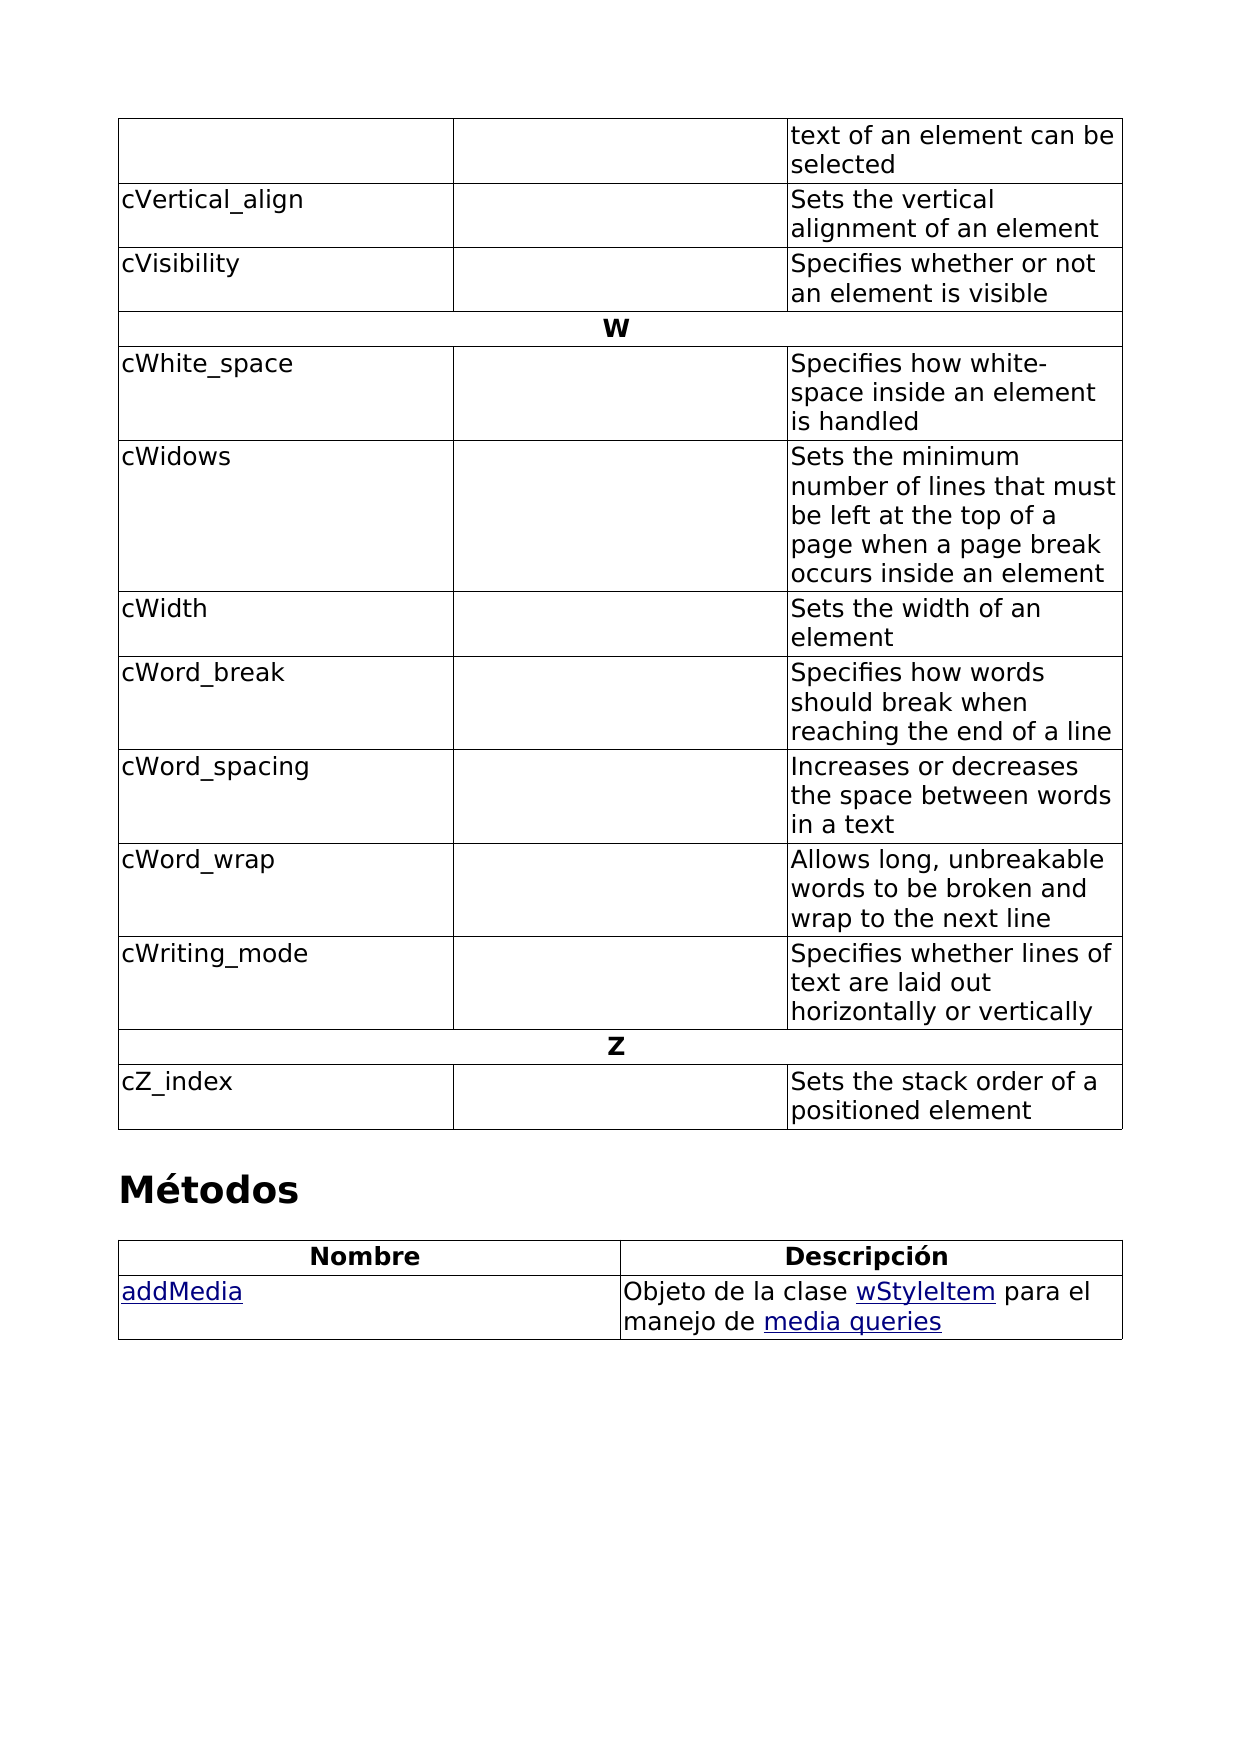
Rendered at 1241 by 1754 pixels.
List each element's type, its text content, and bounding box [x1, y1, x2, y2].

table_cell [454, 184, 787, 247]
table_cell [454, 441, 787, 591]
table_cell cWidows [119, 441, 453, 591]
table_cell [454, 592, 787, 656]
table_cell [454, 119, 787, 182]
table_cell cVisibility [119, 248, 453, 311]
table_cell cWord_break [119, 657, 453, 749]
table_cell cWriting_mode [119, 937, 453, 1029]
table_cell cWord_spacing [119, 750, 453, 842]
table_cell [454, 937, 787, 1029]
table_cell Specifies whether lines of text are laid out horizontally or vertically [788, 937, 1122, 1029]
table_cell cZ_index [119, 1065, 453, 1129]
table_cell [119, 119, 453, 182]
table_cell [454, 657, 787, 749]
subtitle Métodos [118, 1168, 1122, 1212]
table_cell Sets the vertical alignment of an element [788, 184, 1122, 247]
table_cell [454, 1065, 787, 1129]
table_cell W [119, 312, 1122, 346]
table_cell Z [119, 1030, 1122, 1064]
table_cell Sets the minimum number of lines that must be left at the top of a page when a page break occurs inside an element [788, 441, 1122, 591]
table_cell [454, 347, 787, 439]
table_cell Specifies how words should break when reaching the end of a line [788, 657, 1122, 749]
table_cell [454, 844, 787, 936]
table_cell Sets the width of an element [788, 592, 1122, 656]
table_cell cWidth [119, 592, 453, 656]
table_cell Allows long, unbreakable words to be broken and wrap to the next line [788, 844, 1122, 936]
table_header Nombre [119, 1241, 620, 1274]
table_cell Increases or decreases the space between words in a text [788, 750, 1122, 842]
table_cell cWhite_space [119, 347, 453, 439]
table_cell cWord_wrap [119, 844, 453, 936]
table_cell Specifies whether or not an element is visible [788, 248, 1122, 311]
table_cell cVertical_align [119, 184, 453, 247]
table_cell Objeto de la clase wStyleItem para el manejo de media queries [621, 1276, 1122, 1339]
table_cell addMedia [119, 1276, 620, 1339]
table_cell Specifies how white-space inside an element is handled [788, 347, 1122, 439]
table_cell [454, 248, 787, 311]
table_header Descripción [621, 1241, 1122, 1274]
table_cell [454, 750, 787, 842]
table_cell text of an element can be selected [788, 119, 1122, 182]
table_cell Sets the stack order of a positioned element [788, 1065, 1122, 1129]
